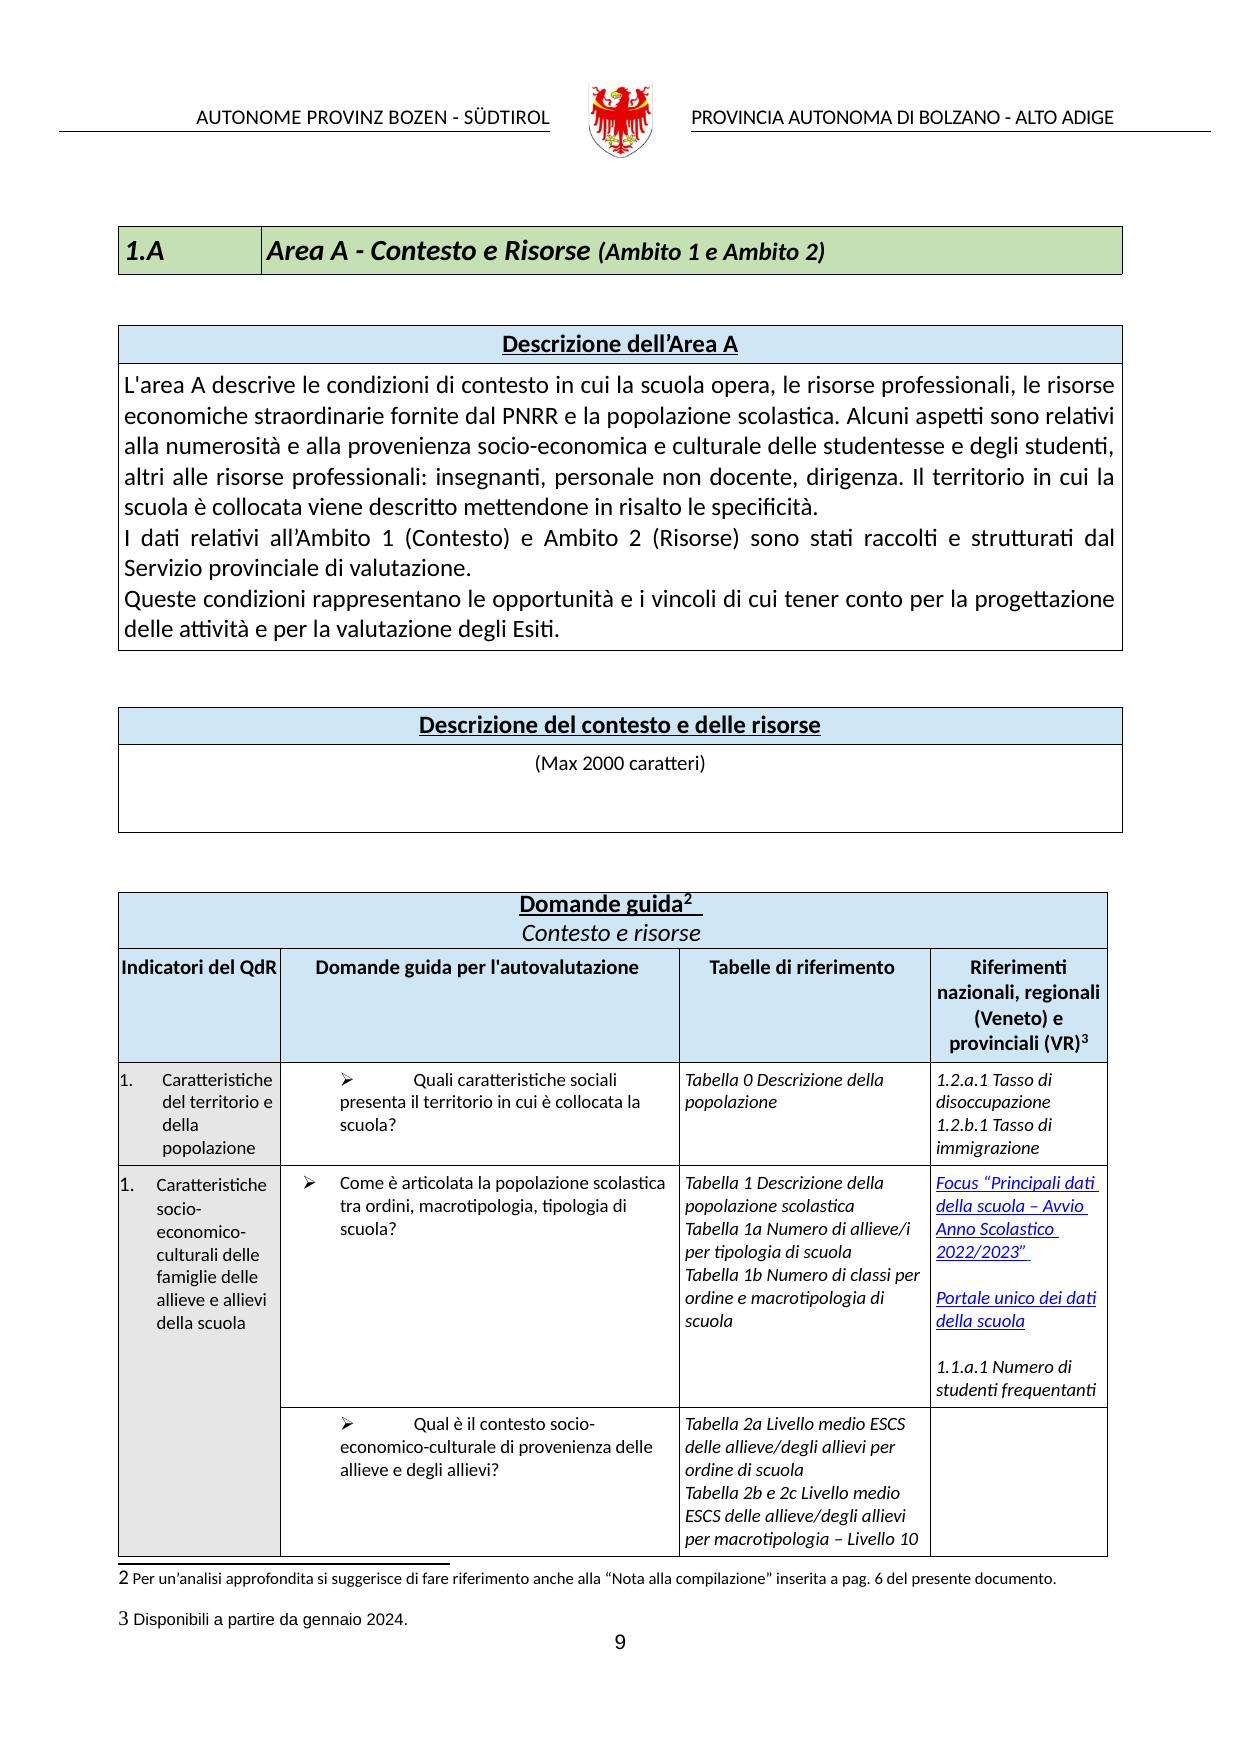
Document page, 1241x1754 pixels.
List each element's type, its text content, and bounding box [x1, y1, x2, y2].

table_cell Caratteristiche del territorio e della popolazione [119, 1063, 280, 1165]
table_cell Tabella 1 Descrizione della popolazione scolastica Tabella 1a Numero di allieve/i per tipologia di scuola Tabella 1b Numero di classi per ordine e macrotipologia di scuola [680, 1166, 930, 1406]
table_cell Tabelle di riferimento [680, 949, 930, 1062]
table_header 1.A [119, 227, 261, 274]
table_cell Quali caratteristiche sociali presenta il territorio in cui è collocata la scuola? [281, 1063, 679, 1165]
table_cell Qual è il contesto socio-economico-culturale di provenienza delle allieve e degli allievi? [281, 1408, 679, 1556]
table_cell L'area A descrive le condizioni di contesto in cui la scuola opera, le risorse professionali, le risorse economiche straordinarie fornite dal PNRR e la popolazione scolastica. Alcuni aspetti sono relativi alla numerosità e alla provenienza socio-economica e culturale delle studentesse e degli studenti, altri alle risorse professionali: insegnanti, personale non docente, dirigenza. Il territorio in cui la scuola è collocata viene descritto mettendone in risalto le specificità. I dati relativi all’Ambito 1 (Contesto) e Ambito 2 (Risorse) sono stati raccolti e strutturati dal Servizio provinciale di valutazione. Queste condizioni rappresentano le opportunità e i vincoli di cui tener conto per la progettazione delle attività e per la valutazione degli Esiti. [119, 364, 1122, 650]
table_header Area A - Contesto e Risorse (Ambito 1 e Ambito 2) [262, 227, 1122, 274]
table_cell Tabella 2a Livello medio ESCS delle allieve/degli allievi per ordine di scuola Tabella 2b e 2c Livello medio ESCS delle allieve/degli allievi per macrotipologia – Livello 10 [680, 1408, 930, 1556]
table_cell Indicatori del QdR [119, 949, 280, 1062]
table_header Descrizione del contesto e delle risorse [119, 708, 1122, 744]
table_cell [931, 1408, 1107, 1556]
table_header Descrizione dell’Area A [119, 326, 1122, 363]
table_cell (Max 2000 caratteri) [119, 745, 1122, 832]
table_cell Riferimenti nazionali, regionali (Veneto) e provinciali (VR) [931, 949, 1107, 1062]
table_header Domande guida Contesto e risorse [119, 893, 1107, 948]
table_cell Come è articolata la popolazione scolastica tra ordini, macrotipologia, tipologia di scuola? [281, 1166, 679, 1406]
table_cell 1.2.a.1 Tasso di disoccupazione 1.2.b.1 Tasso di immigrazione [931, 1063, 1107, 1165]
table_cell Domande guida per l'autovalutazione [281, 949, 679, 1062]
table_cell Caratteristiche socio-economico-culturali delle famiglie delle allieve e allievi della scuola [119, 1166, 280, 1556]
table_cell Tabella 0 Descrizione della popolazione [680, 1063, 930, 1165]
table_cell Focus “Principali dati della scuola – Avvio Anno Scolastico 2022/2023” Portale unico dei dati della scuola 1.1.a.1 Numero di studenti frequentanti [931, 1166, 1107, 1406]
